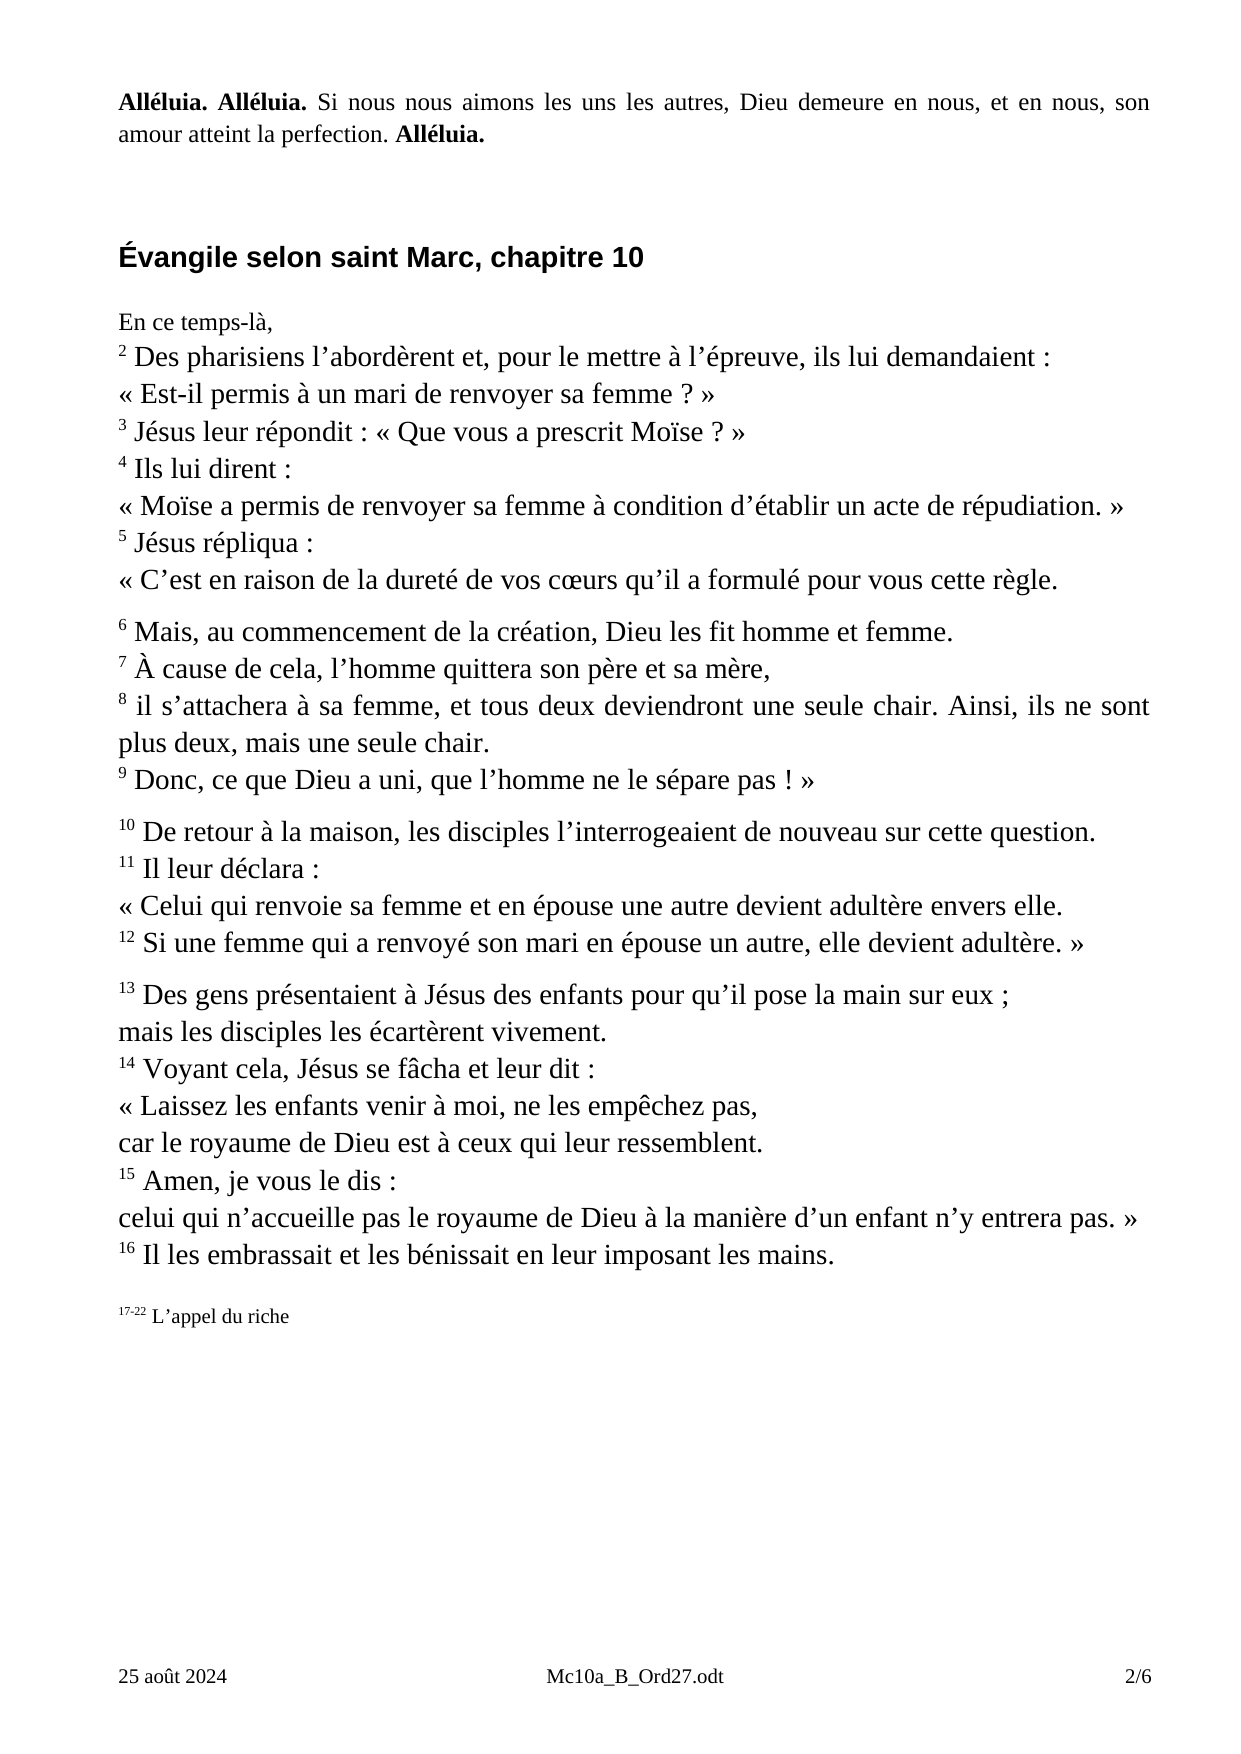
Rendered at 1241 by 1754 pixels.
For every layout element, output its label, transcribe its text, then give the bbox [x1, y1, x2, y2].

text 11 Il leur déclara : [118, 852, 1152, 885]
text 15 Amen, je vous le dis : [118, 1164, 1152, 1196]
text Alléluia. Alléluia. Si nous nous aimons les uns les autres, Dieu demeure en nous, et en nous, son amour atteint la perfection. Alléluia. [118, 88, 1152, 148]
text 17-22 L’appel du riche [118, 1304, 1152, 1328]
text 14 Voyant cela, Jésus se fâcha et leur dit : [118, 1053, 1152, 1085]
text 13 Des gens présentaient à Jésus des enfants pour qu’il pose la main sur eux ; [118, 978, 1152, 1011]
text 12 Si une femme qui a renvoyé son mari en épouse un autre, elle devient adultère. » [118, 927, 1152, 959]
text 4 Ils lui dirent : [118, 452, 1152, 484]
text « Laissez les enfants venir à moi, ne les empêchez pas, [118, 1090, 1152, 1122]
text celui qui n’accueille pas le royaume de Dieu à la manière d’un enfant n’y entrera pas. » [118, 1201, 1152, 1233]
text car le royaume de Dieu est à ceux qui leur ressemblent. [118, 1127, 1152, 1159]
text En ce temps-là, [118, 308, 1152, 336]
text « Moïse a permis de renvoyer sa femme à condition d’établir un acte de répudiation. » [118, 489, 1152, 521]
text 10 De retour à la maison, les disciples l’interrogeaient de nouveau sur cette question. [118, 815, 1152, 848]
text « Est-il permis à un mari de renvoyer sa femme ? » [118, 378, 1152, 410]
text mais les disciples les écartèrent vivement. [118, 1016, 1152, 1048]
text 2 Des pharisiens l’abordèrent et, pour le mettre à l’épreuve, ils lui demandaient : [118, 341, 1152, 373]
text 5 Jésus répliqua : [118, 526, 1152, 558]
text 6 Mais, au commencement de la création, Dieu les fit homme et femme. [118, 615, 1152, 647]
subtitle Évangile selon saint Marc, chapitre 10 [118, 241, 1152, 274]
text 8 il s’attachera à sa femme, et tous deux deviendront une seule chair. Ainsi, ils ne sont plus deux, mais une seule chair. [118, 689, 1152, 759]
text 7 À cause de cela, l’homme quittera son père et sa mère, [118, 652, 1152, 684]
text « C’est en raison de la dureté de vos cœurs qu’il a formulé pour vous cette règle. [118, 563, 1152, 596]
text 16 Il les embrassait et les bénissait en leur imposant les mains. [118, 1238, 1152, 1270]
text 3 Jésus leur répondit : « Que vous a prescrit Moïse ? » [118, 415, 1152, 447]
text 9 Donc, ce que Dieu a uni, que l’homme ne le sépare pas ! » [118, 763, 1152, 796]
text « Celui qui renvoie sa femme et en épouse une autre devient adultère envers elle. [118, 889, 1152, 922]
